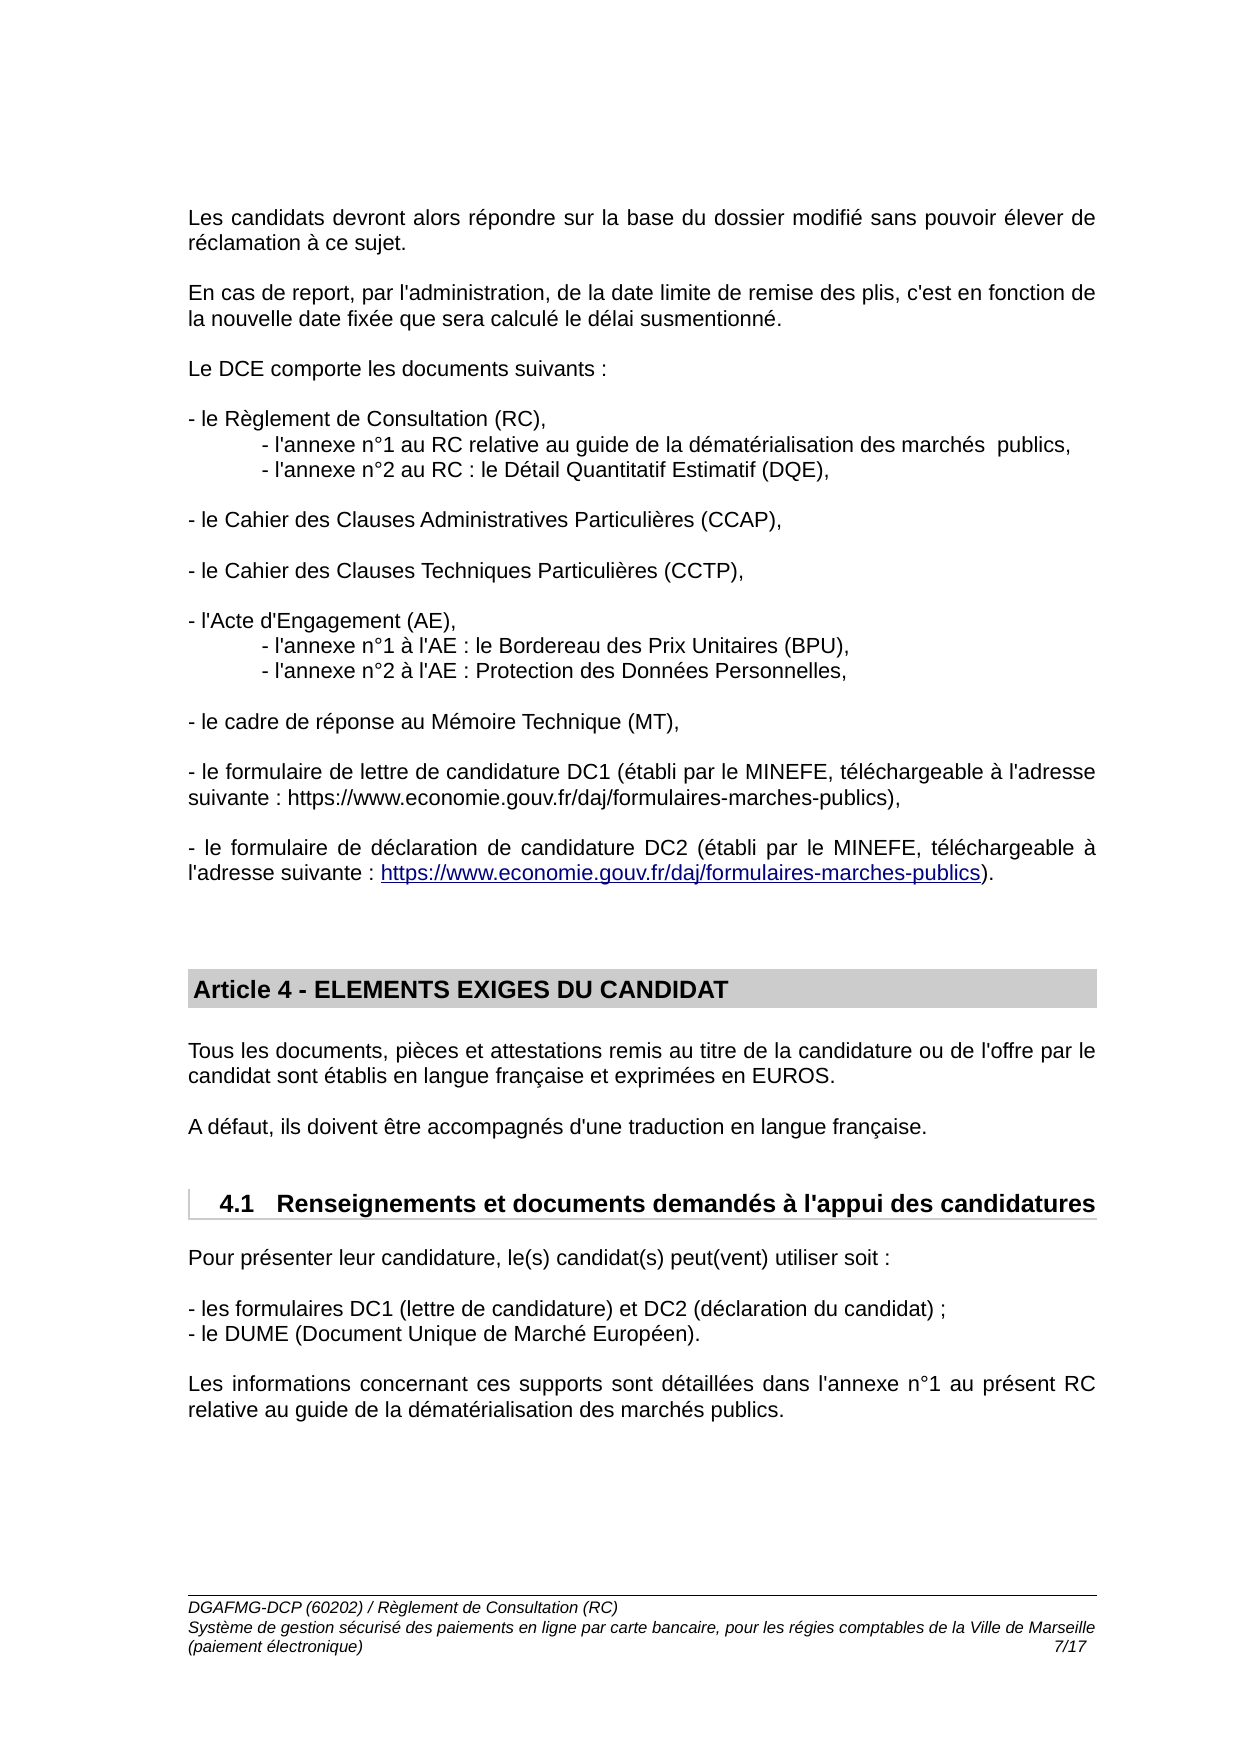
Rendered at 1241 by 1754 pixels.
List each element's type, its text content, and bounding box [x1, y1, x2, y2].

text - le formulaire de lettre de candidature DC1 (établi par le MINEFE, téléchargeable à l'adresse suivante : https://www.economie.gouv.fr/daj/formulaires-marches-publics), [188, 759, 1097, 809]
text - le formulaire de déclaration de candidature DC2 (établi par le MINEFE, téléchargeable à l'adresse suivante : https://www.economie.gouv.fr/daj/formulaires-marches-publics). [188, 835, 1097, 885]
text - l'annexe n°2 à l'AE : Protection des Données Personnelles, [188, 658, 1097, 683]
text - le DUME (Document Unique de Marché Européen). [188, 1321, 1097, 1346]
text - l'Acte d'Engagement (AE), [188, 608, 1097, 633]
text - le cadre de réponse au Mémoire Technique (MT), [188, 709, 1097, 734]
text - le Cahier des Clauses Administratives Particulières (CCAP), [188, 507, 1097, 532]
text - l'annexe n°1 au RC relative au guide de la dématérialisation des marchés publics, [188, 431, 1097, 457]
text - l'annexe n°2 au RC : le Détail Quantitatif Estimatif (DQE), [188, 457, 1097, 482]
text Le DCE comporte les documents suivants : [188, 356, 1097, 381]
text Tous les documents, pièces et attestations remis au titre de la candidature ou de l'offre par le candidat sont établis en langue française et exprimées en EUROS. [188, 1038, 1097, 1088]
text Les candidats devront alors répondre sur la base du dossier modifié sans pouvoir élever de réclamation à ce sujet. [188, 204, 1097, 255]
text A défaut, ils doivent être accompagnés d'une traduction en langue française. [188, 1113, 1097, 1139]
text - le Règlement de Consultation (RC), [188, 406, 1097, 431]
text - les formulaires DC1 (lettre de candidature) et DC2 (déclaration du candidat) ; [188, 1296, 1097, 1321]
text - l'annexe n°1 à l'AE : le Bordereau des Prix Unitaires (BPU), [188, 633, 1097, 658]
text Les informations concernant ces supports sont détaillées dans l'annexe n°1 au présent RC relative au guide de la dématérialisation des marchés publics. [188, 1371, 1097, 1422]
text En cas de report, par l'administration, de la date limite de remise des plis, c'est en fonction de la nouvelle date fixée que sera calculé le délai susmentionné. [188, 280, 1097, 331]
text Pour présenter leur candidature, le(s) candidat(s) peut(vent) utiliser soit : [188, 1245, 1097, 1270]
text - le Cahier des Clauses Techniques Particulières (CCTP), [188, 557, 1097, 583]
subtitle Renseignements et documents demandés à l'appui des candidatures [190, 1189, 1097, 1218]
subtitle ELEMENTS EXIGES DU CANDIDAT [190, 972, 1095, 1006]
